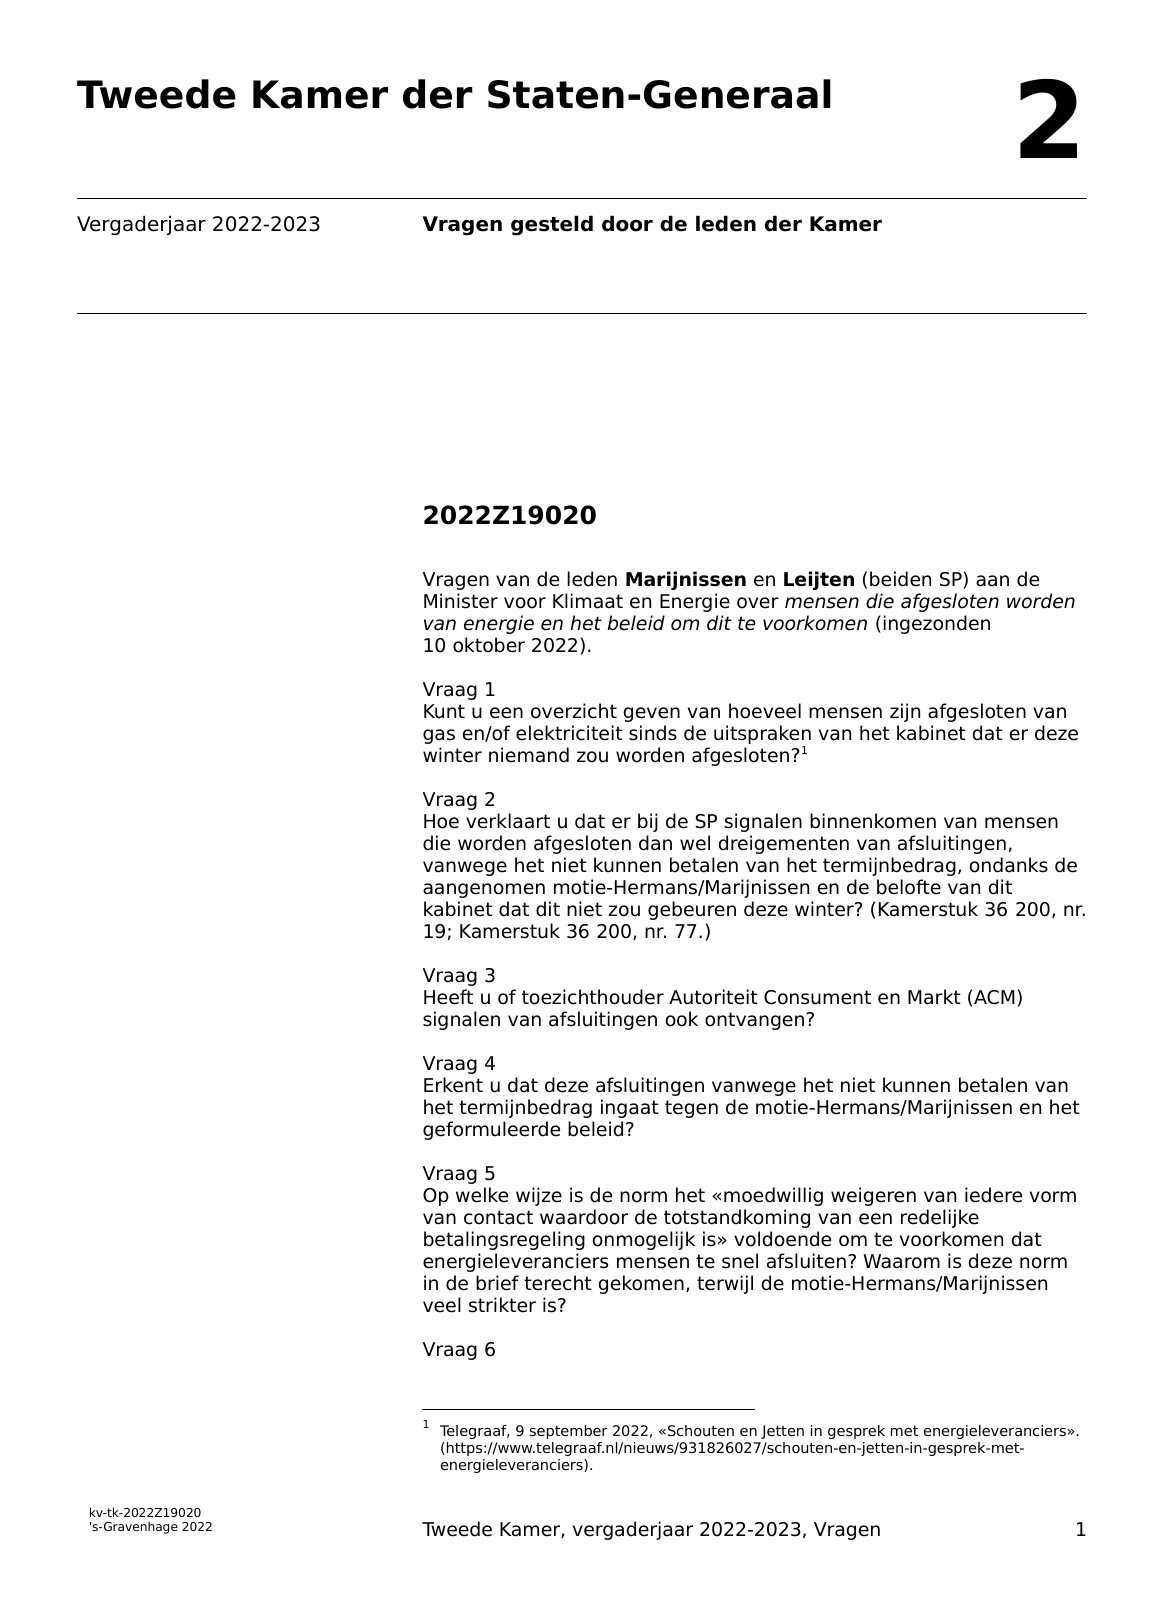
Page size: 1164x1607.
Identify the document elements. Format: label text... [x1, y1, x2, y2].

text Heeft u of toezichthouder Autoriteit Consument en Markt (ACM) signalen van afsluitingen ook ontvangen? [422, 987, 1087, 1031]
table_cell Vergaderjaar 2022-2023 [77, 199, 422, 313]
text Vraag 5 [422, 1163, 1087, 1185]
table_header Tweede Kamer der Staten-Generaal [77, 59, 886, 198]
text 's-Gravenhage 2022 [88, 1520, 323, 1534]
text Hoe verklaart u dat er bij de SP signalen binnenkomen van mensen die worden afgesloten dan wel dreigementen van afsluitingen, vanwege het niet kunnen betalen van het termijnbedrag, ondanks de aangenomen motie-Hermans/Marijnissen en de belofte van dit kabinet dat dit niet zou gebeuren deze winter? (Kamerstuk 36 200, nr. 19; Kamerstuk 36 200, nr. 77.) [422, 811, 1087, 943]
text Vraag 1 [422, 679, 1087, 701]
text Erkent u dat deze afsluitingen vanwege het niet kunnen betalen van het termijnbedrag ingaat tegen de motie-Hermans/Marijnissen en het geformuleerde beleid? [422, 1075, 1087, 1141]
text Vraag 3 [422, 965, 1087, 987]
text Vraag 6 [422, 1339, 1087, 1361]
text Vraag 4 [422, 1053, 1087, 1075]
table_cell Vragen gesteld door de leden der Kamer [422, 199, 1087, 313]
text kv-tk-2022Z19020 [88, 1506, 323, 1520]
table_header 2 [886, 59, 1087, 198]
text Op welke wijze is de norm het «moedwillig weigeren van iedere vorm van contact waardoor de totstandkoming van een redelijke betalingsregeling onmogelijk is» voldoende om te voorkomen dat energieleveranciers mensen te snel afsluiten? Waarom is deze norm in de brief terecht gekomen, terwijl de motie-Hermans/Marijnissen veel strikter is? [422, 1185, 1087, 1317]
text Telegraaf, 9 september 2022, «Schouten en Jetten in gesprek met energieleveranciers». (https://www.telegraaf.nl/nieuws/931826027/schouten-en-jetten-in-gesprek-met-energieleveranciers). [422, 1418, 1087, 1474]
text Kunt u een overzicht geven van hoeveel mensen zijn afgesloten van gas en/of elektriciteit sinds de uitspraken van het kabinet dat er deze winter niemand zou worden afgesloten? [422, 701, 1087, 767]
text Vragen van de leden Marijnissen en Leijten (beiden SP) aan de Minister voor Klimaat en Energie over mensen die afgesloten worden van energie en het beleid om dit te voorkomen (ingezonden 10 oktober 2022). [422, 569, 1087, 657]
text Vraag 2 [422, 789, 1087, 811]
text 2022Z19020 [422, 501, 1087, 531]
